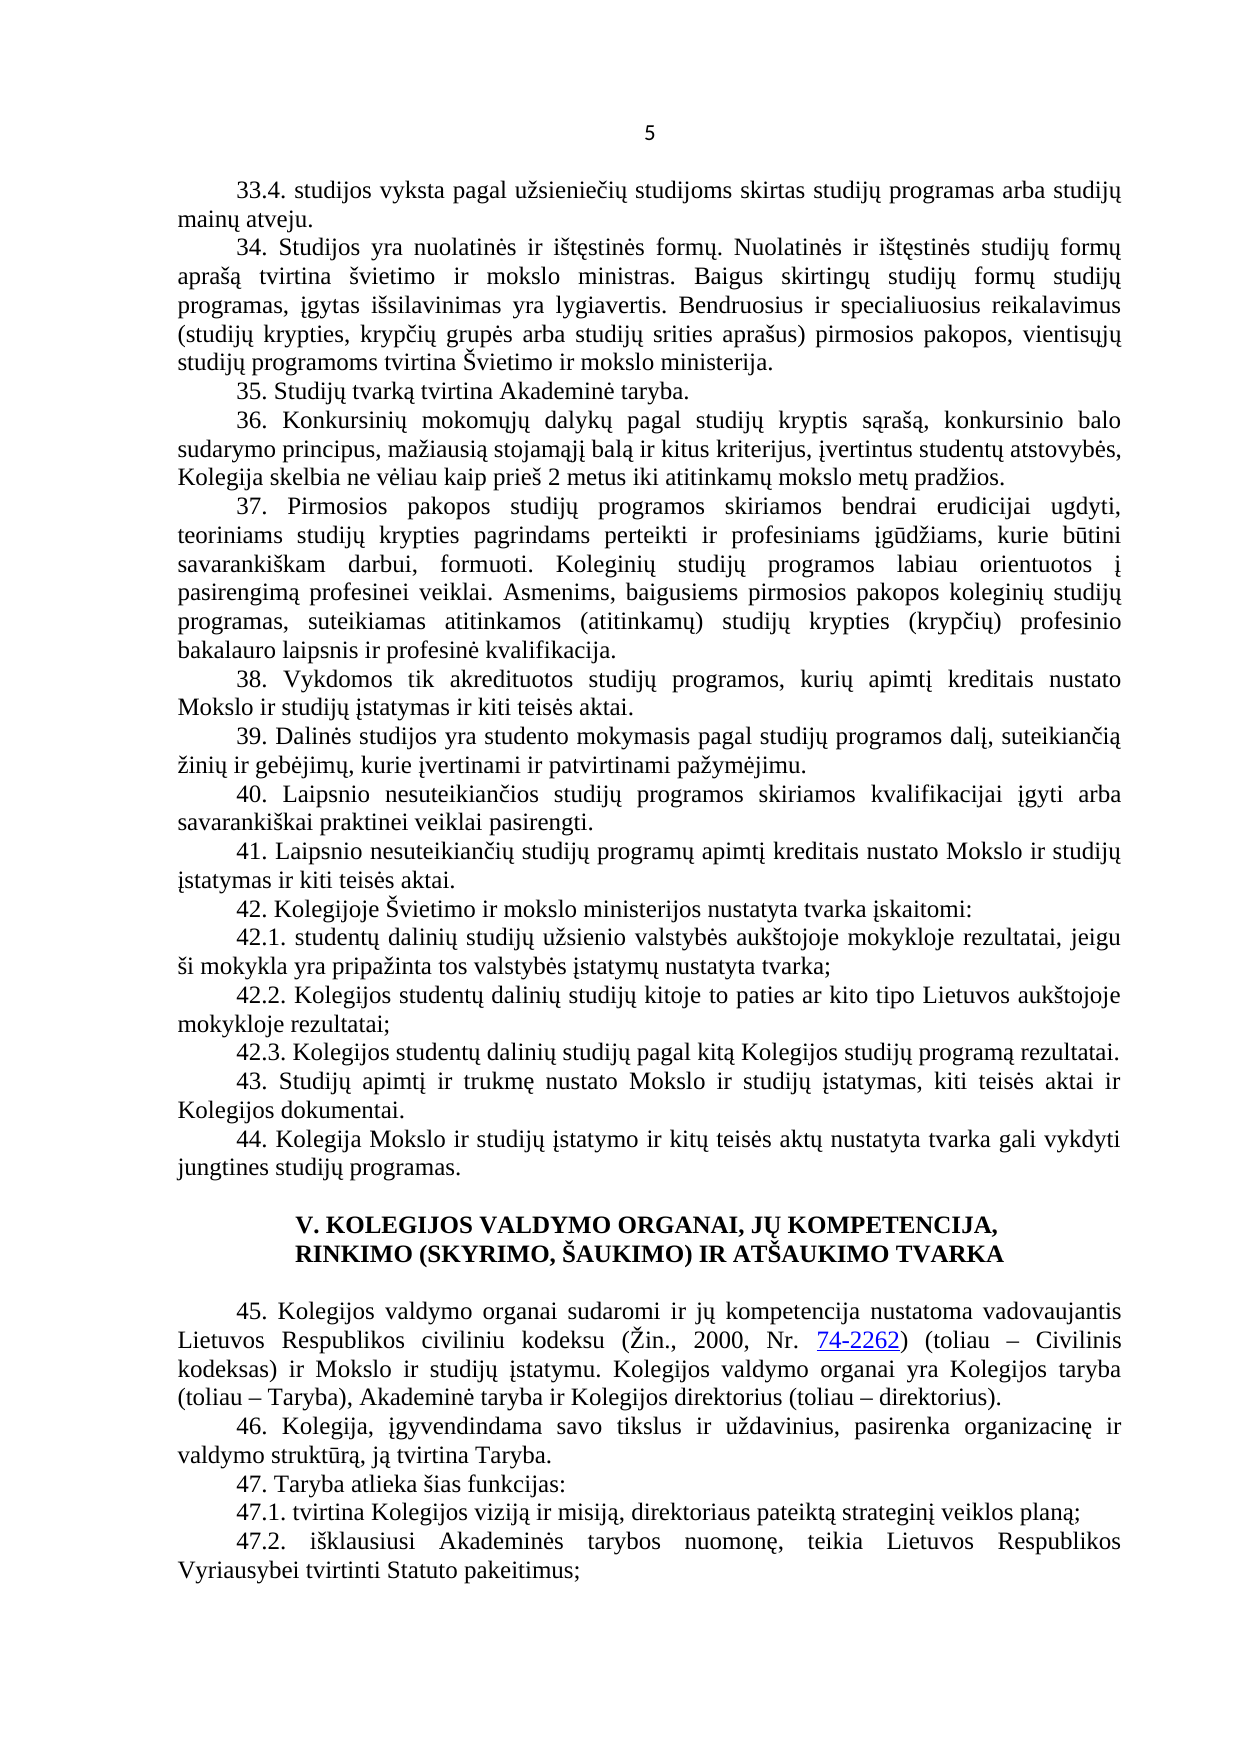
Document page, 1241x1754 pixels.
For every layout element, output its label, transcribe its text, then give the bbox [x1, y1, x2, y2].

text 37. Pirmosios pakopos studijų programos skiriamos bendrai erudicijai ugdyti, teoriniams studijų krypties pagrindams perteikti ir profesiniams įgūdžiams, kurie būtini savarankiškam darbui, formuoti. Koleginių studijų programos labiau orientuotos į pasirengimą profesinei veiklai. Asmenims, baigusiems pirmosios pakopos koleginių studijų programas, suteikiamas atitinkamos (atitinkamų) studijų krypties (krypčių) profesinio bakalauro laipsnis ir profesinė kvalifikacija. [177, 491, 1122, 664]
text 40. Laipsnio nesuteikiančios studijų programos skiriamos kvalifikacijai įgyti arba savarankiškai praktinei veiklai pasirengti. [177, 779, 1122, 836]
text 41. Laipsnio nesuteikiančių studijų programų apimtį kreditais nustato Mokslo ir studijų įstatymas ir kiti teisės aktai. [177, 836, 1122, 894]
text 46. Kolegija, įgyvendindama savo tikslus ir uždavinius, pasirenka organizacinę ir valdymo struktūrą, ją tvirtina Taryba. [177, 1411, 1122, 1469]
text 44. Kolegija Mokslo ir studijų įstatymo ir kitų teisės aktų nustatyta tvarka gali vykdyti jungtines studijų programas. [177, 1124, 1122, 1181]
text 42.2. Kolegijos studentų dalinių studijų kitoje to paties ar kito tipo Lietuvos aukštojoje mokykloje rezultatai; [177, 980, 1122, 1037]
text 39. Dalinės studijos yra studento mokymasis pagal studijų programos dalį, suteikiančią žinių ir gebėjimų, kurie įvertinami ir patvirtinami pažymėjimu. [177, 721, 1122, 779]
text 33.4. studijos vyksta pagal užsieniečių studijoms skirtas studijų programas arba studijų mainų atveju. [177, 175, 1122, 232]
text 45. Kolegijos valdymo organai sudaromi ir jų kompetencija nustatoma vadovaujantis Lietuvos Respublikos civiliniu kodeksu (Žin., 2000, Nr. 74-2262) (toliau – Civilinis kodeksas) ir Mokslo ir studijų įstatymu. Kolegijos valdymo organai yra Kolegijos taryba (toliau – Taryba), Akademinė taryba ir Kolegijos direktorius (toliau – direktorius). [177, 1296, 1122, 1411]
text 47.1. tvirtina Kolegijos viziją ir misiją, direktoriaus pateiktą strateginį veiklos planą; [177, 1497, 1122, 1526]
text 43. Studijų apimtį ir trukmę nustato Mokslo ir studijų įstatymas, kiti teisės aktai ir Kolegijos dokumentai. [177, 1066, 1122, 1124]
text 42.3. Kolegijos studentų dalinių studijų pagal kitą Kolegijos studijų programą rezultatai. [177, 1037, 1122, 1066]
text 47. Taryba atlieka šias funkcijas: [177, 1469, 1122, 1497]
text V. KOLEGIJOS valdymo ORGANAI, JŲ KOMPETENCIJA, RINKIMO (SKYRIMO, ŠAUKIMO) IR ATŠAUKIMO TVARKA [177, 1210, 1122, 1267]
text 42.1. studentų dalinių studijų užsienio valstybės aukštojoje mokykloje rezultatai, jeigu ši mokykla yra pripažinta tos valstybės įstatymų nustatyta tvarka; [177, 922, 1122, 980]
text 35. Studijų tvarką tvirtina Akademinė taryba. [177, 376, 1122, 405]
text 36. Konkursinių mokomųjų dalykų pagal studijų kryptis sąrašą, konkursinio balo sudarymo principus, mažiausią stojamąjį balą ir kitus kriterijus, įvertintus studentų atstovybės, Kolegija skelbia ne vėliau kaip prieš 2 metus iki atitinkamų mokslo metų pradžios. [177, 405, 1122, 491]
text 47.2. išklausiusi Akademinės tarybos nuomonę, teikia Lietuvos Respublikos Vyriausybei tvirtinti Statuto pakeitimus; [177, 1526, 1122, 1584]
text 38. Vykdomos tik akredituotos studijų programos, kurių apimtį kreditais nustato Mokslo ir studijų įstatymas ir kiti teisės aktai. [177, 664, 1122, 721]
text 34. Studijos yra nuolatinės ir ištęstinės formų. Nuolatinės ir ištęstinės studijų formų aprašą tvirtina švietimo ir mokslo ministras. Baigus skirtingų studijų formų studijų programas, įgytas išsilavinimas yra lygiavertis. Bendruosius ir specialiuosius reikalavimus (studijų krypties, krypčių grupės arba studijų srities aprašus) pirmosios pakopos, vientisųjų studijų programoms tvirtina Švietimo ir mokslo ministerija. [177, 232, 1122, 376]
text 42. Kolegijoje Švietimo ir mokslo ministerijos nustatyta tvarka įskaitomi: [177, 894, 1122, 922]
